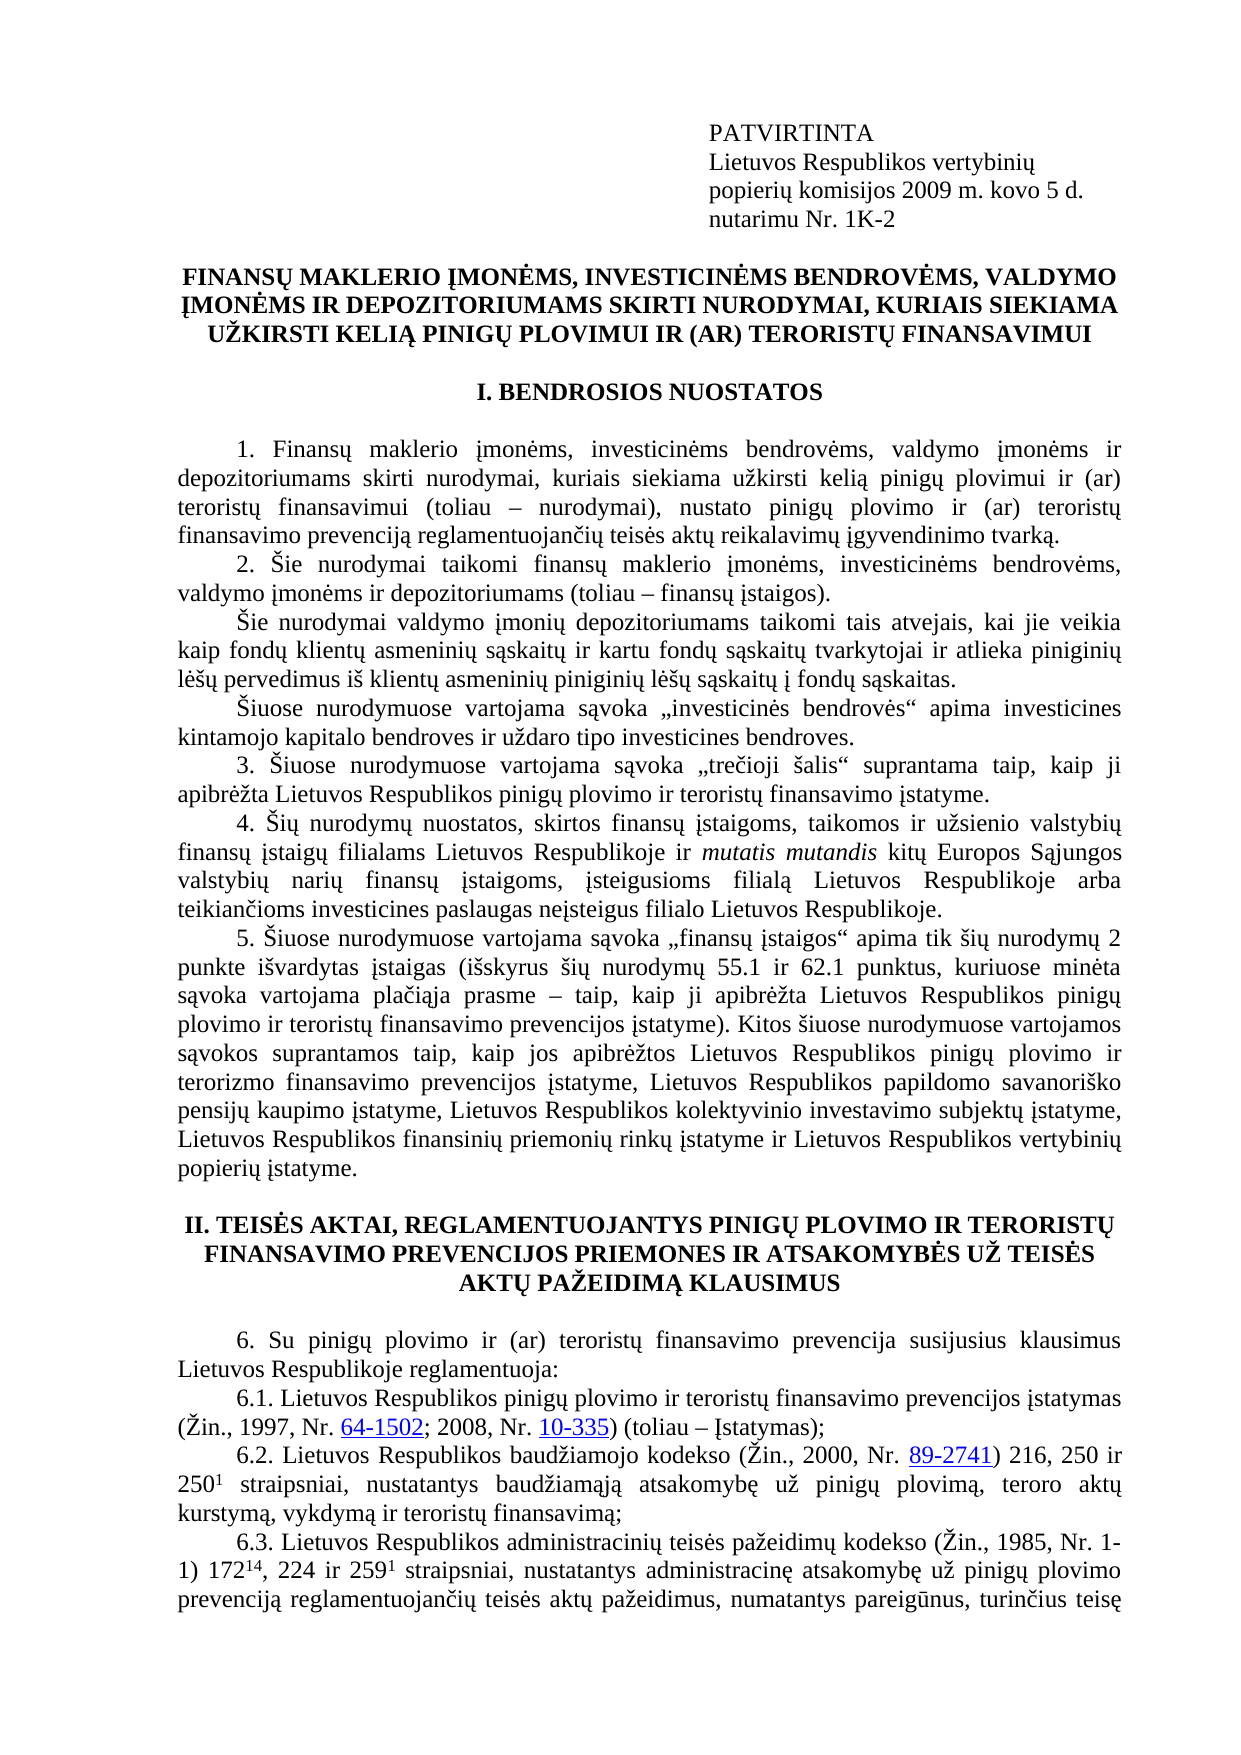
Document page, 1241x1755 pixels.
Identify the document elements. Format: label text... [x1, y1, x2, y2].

text nutarimu Nr. 1K-2 [177, 204, 1122, 233]
text 1. Finansų maklerio įmonėms, investicinėms bendrovėms, valdymo įmonėms ir depozitoriumams skirti nurodymai, kuriais siekiama užkirsti kelią pinigų plovimui ir (ar) teroristų finansavimui (toliau – nurodymai), nustato pinigų plovimo ir (ar) teroristų finansavimo prevenciją reglamentuojančių teisės aktų reikalavimų įgyvendinimo tvarką. [177, 434, 1122, 549]
text Šie nurodymai valdymo įmonių depozitoriumams taikomi tais atvejais, kai jie veikia kaip fondų klientų asmeninių sąskaitų ir kartu fondų sąskaitų tvarkytojai ir atlieka piniginių lėšų pervedimus iš klientų asmeninių piniginių lėšų sąskaitų į fondų sąskaitas. [177, 607, 1122, 693]
text 6.3. Lietuvos Respublikos administracinių teisės pažeidimų kodekso (Žin., 1985, Nr. 1-1) 17214, 224 ir 2591 straipsniai, nustatantys administracinę atsakomybę už pinigų plovimo prevenciją reglamentuojančių teisės aktų pažeidimus, numatantys pareigūnus, turinčius teisę [177, 1527, 1122, 1613]
text Lietuvos Respublikos vertybinių [177, 147, 1122, 176]
text FINANSŲ MAKLERIO ĮMONĖMS, INVESTICINĖMS BENDROVĖMS, VALDYMO ĮMONĖMS IR DEPOZITORIUMAMS SKIRTI NURODYMAI, KURIAIS SIEKIAMA UŽKIRSTI KELIĄ PINIGŲ PLOVIMUI IR (AR) TERORISTŲ FINANSAVIMUI [177, 262, 1122, 348]
text II. TEISĖS AKTAI, REGLAMENTUOJANTYS PINIGŲ PLOVIMO IR TERORISTŲ FINANSAVIMO PREVENCIJOS PRIEMONES IR ATSAKOMYBĖS UŽ TEISĖS AKTŲ PAŽEIDIMĄ KLAUSIMUS [177, 1211, 1122, 1297]
text 2. Šie nurodymai taikomi finansų maklerio įmonėms, investicinėms bendrovėms, valdymo įmonėms ir depozitoriumams (toliau – finansų įstaigos). [177, 549, 1122, 607]
text I. BENDROSIOS NUOSTATOS [177, 377, 1122, 406]
text 4. Šių nurodymų nuostatos, skirtos finansų įstaigoms, taikomos ir užsienio valstybių finansų įstaigų filialams Lietuvos Respublikoje ir mutatis mutandis kitų Europos Sąjungos valstybių narių finansų įstaigoms, įsteigusioms filialą Lietuvos Respublikoje arba teikiančioms investicines paslaugas neįsteigus filialo Lietuvos Respublikoje. [177, 808, 1122, 923]
text popierių komisijos 2009 m. kovo 5 d. [177, 176, 1122, 204]
text 6. Su pinigų plovimo ir (ar) teroristų finansavimo prevencija susijusius klausimus Lietuvos Respublikoje reglamentuoja: [177, 1326, 1122, 1383]
text 6.1. Lietuvos Respublikos pinigų plovimo ir teroristų finansavimo prevencijos įstatymas (Žin., 1997, Nr. 64-1502; 2008, Nr. 10-335) (toliau – Įstatymas); [177, 1383, 1122, 1441]
text PATVIRTINTA [702, 118, 1122, 147]
text 6.2. Lietuvos Respublikos baudžiamojo kodekso (Žin., 2000, Nr. 89-2741) 216, 250 ir 2501 straipsniai, nustatantys baudžiamąją atsakomybę už pinigų plovimą, teroro aktų kurstymą, vykdymą ir teroristų finansavimą; [177, 1441, 1122, 1527]
text 5. Šiuose nurodymuose vartojama sąvoka „finansų įstaigos“ apima tik šių nurodymų 2 punkte išvardytas įstaigas (išskyrus šių nurodymų 55.1 ir 62.1 punktus, kuriuose minėta sąvoka vartojama plačiąja prasme – taip, kaip ji apibrėžta Lietuvos Respublikos pinigų plovimo ir teroristų finansavimo prevencijos įstatyme). Kitos šiuose nurodymuose vartojamos sąvokos suprantamos taip, kaip jos apibrėžtos Lietuvos Respublikos pinigų plovimo ir terorizmo finansavimo prevencijos įstatyme, Lietuvos Respublikos papildomo savanoriško pensijų kaupimo įstatyme, Lietuvos Respublikos kolektyvinio investavimo subjektų įstatyme, Lietuvos Respublikos finansinių priemonių rinkų įstatyme ir Lietuvos Respublikos vertybinių popierių įstatyme. [177, 923, 1122, 1182]
text Šiuose nurodymuose vartojama sąvoka „investicinės bendrovės“ apima investicines kintamojo kapitalo bendroves ir uždaro tipo investicines bendroves. [177, 693, 1122, 751]
text 3. Šiuose nurodymuose vartojama sąvoka „trečioji šalis“ suprantama taip, kaip ji apibrėžta Lietuvos Respublikos pinigų plovimo ir teroristų finansavimo įstatyme. [177, 751, 1122, 808]
